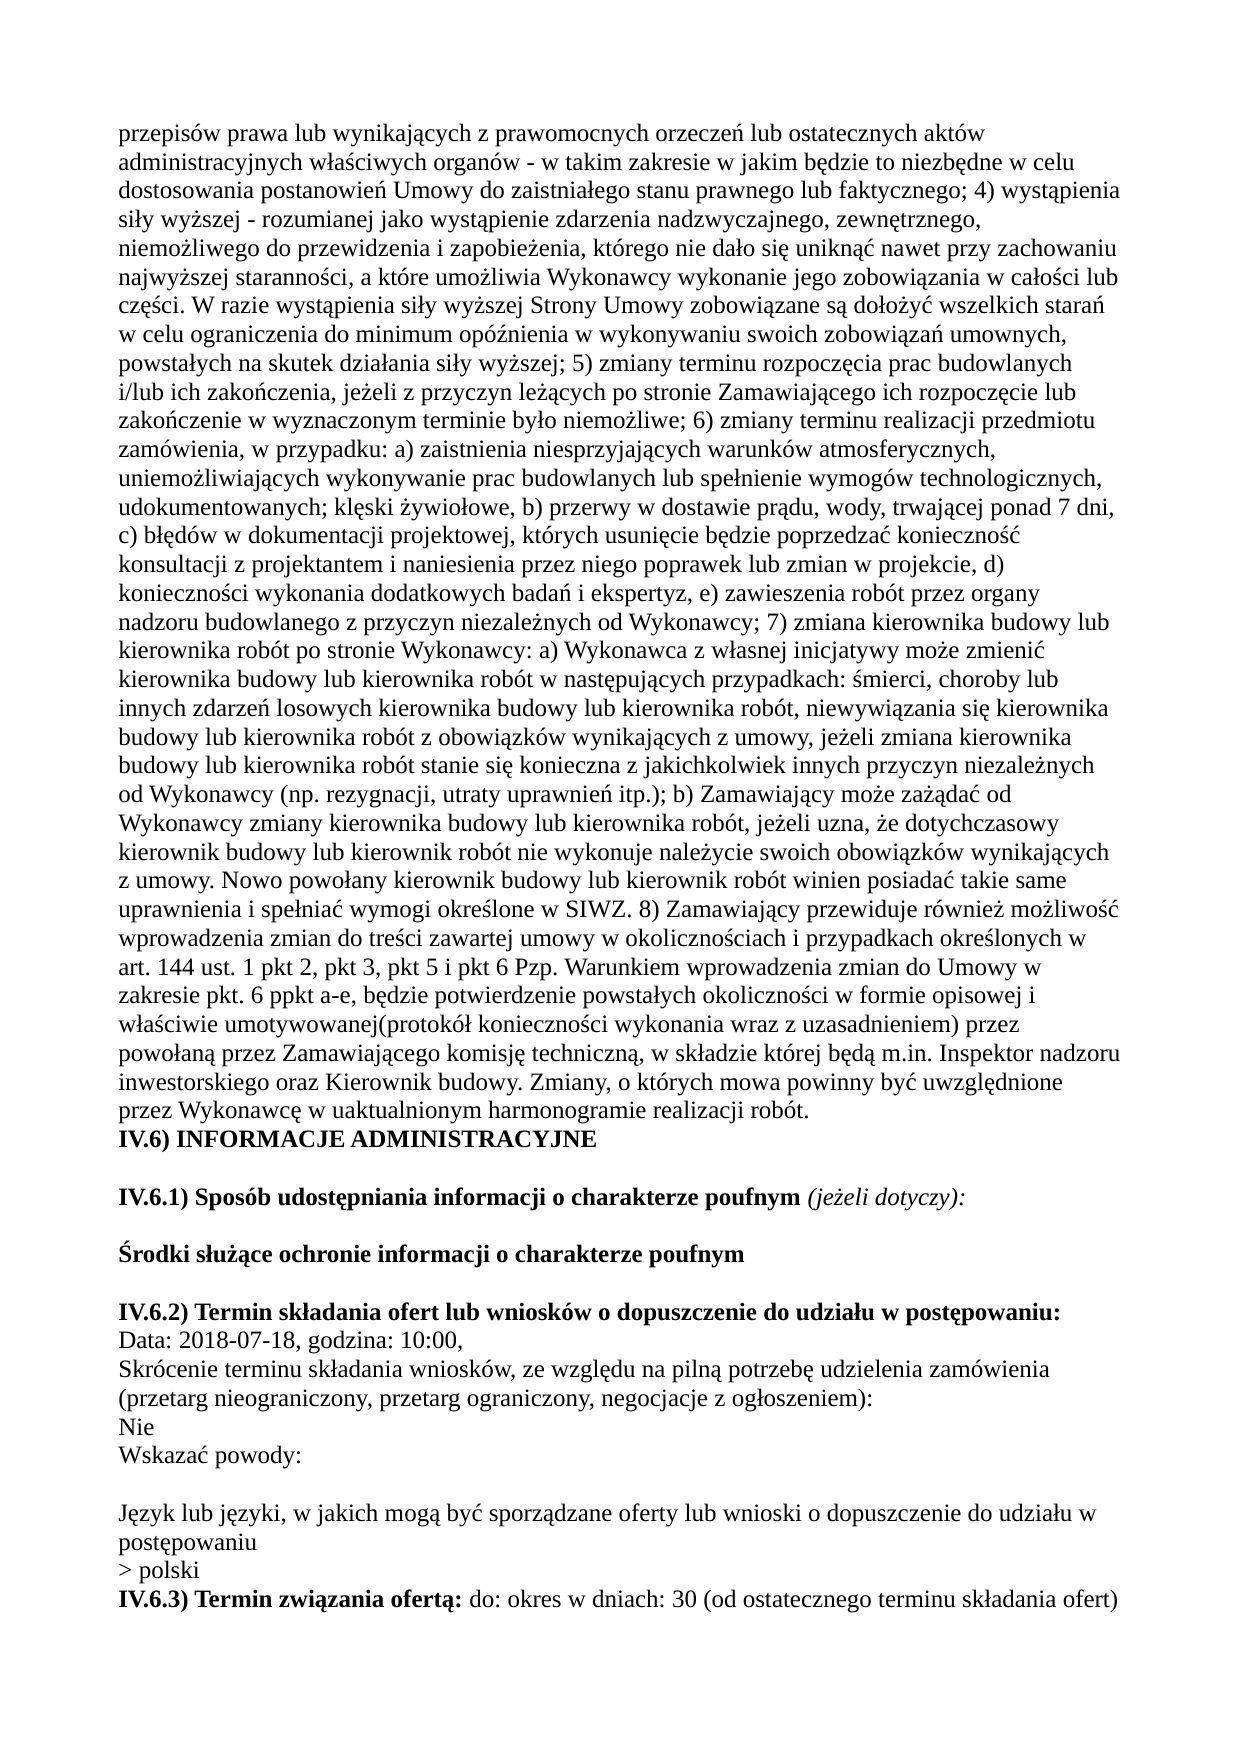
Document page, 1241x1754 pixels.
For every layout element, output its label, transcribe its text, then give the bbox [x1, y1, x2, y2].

text przepisów prawa lub wynikających z prawomocnych orzeczeń lub ostatecznych aktów administracyjnych właściwych organów - w takim zakresie w jakim będzie to niezbędne w celu dostosowania postanowień Umowy do zaistniałego stanu prawnego lub faktycznego; 4) wystąpienia siły wyższej - rozumianej jako wystąpienie zdarzenia nadzwyczajnego, zewnętrznego, niemożliwego do przewidzenia i zapobieżenia, którego nie dało się uniknąć nawet przy zachowaniu najwyższej staranności, a które umożliwia Wykonawcy wykonanie jego zobowiązania w całości lub części. W razie wystąpienia siły wyższej Strony Umowy zobowiązane są dołożyć wszelkich starań w celu ograniczenia do minimum opóźnienia w wykonywaniu swoich zobowiązań umownych, powstałych na skutek działania siły wyższej; 5) zmiany terminu rozpoczęcia prac budowlanych i/lub ich zakończenia, jeżeli z przyczyn leżących po stronie Zamawiającego ich rozpoczęcie lub zakończenie w wyznaczonym terminie było niemożliwe; 6) zmiany terminu realizacji przedmiotu zamówienia, w przypadku: a) zaistnienia niesprzyjających warunków atmosferycznych, uniemożliwiających wykonywanie prac budowlanych lub spełnienie wymogów technologicznych, udokumentowanych; klęski żywiołowe, b) przerwy w dostawie prądu, wody, trwającej ponad 7 dni, c) błędów w dokumentacji projektowej, których usunięcie będzie poprzedzać konieczność konsultacji z projektantem i naniesienia przez niego poprawek lub zmian w projekcie, d) konieczności wykonania dodatkowych badań i ekspertyz, e) zawieszenia robót przez organy nadzoru budowlanego z przyczyn niezależnych od Wykonawcy; 7) zmiana kierownika budowy lub kierownika robót po stronie Wykonawcy: a) Wykonawca z własnej inicjatywy może zmienić kierownika budowy lub kierownika robót w następujących przypadkach: śmierci, choroby lub innych zdarzeń losowych kierownika budowy lub kierownika robót, niewywiązania się kierownika budowy lub kierownika robót z obowiązków wynikających z umowy, jeżeli zmiana kierownika budowy lub kierownika robót stanie się konieczna z jakichkolwiek innych przyczyn niezależnych od Wykonawcy (np. rezygnacji, utraty uprawnień itp.); b) Zamawiający może zażądać od Wykonawcy zmiany kierownika budowy lub kierownika robót, jeżeli uzna, że dotychczasowy kierownik budowy lub kierownik robót nie wykonuje należycie swoich obowiązków wynikających z umowy. Nowo powołany kierownik budowy lub kierownik robót winien posiadać takie same uprawnienia i spełniać wymogi określone w SIWZ. 8) Zamawiający przewiduje również możliwość wprowadzenia zmian do treści zawartej umowy w okolicznościach i przypadkach określonych w art. 144 ust. 1 pkt 2, pkt 3, pkt 5 i pkt 6 Pzp. Warunkiem wprowadzenia zmian do Umowy w zakresie pkt. 6 ppkt a-e, będzie potwierdzenie powstałych okoliczności w formie opisowej i właściwie umotywowanej(protokół konieczności wykonania wraz z uzasadnieniem) przez powołaną przez Zamawiającego komisję techniczną, w składzie której będą m.in. Inspektor nadzoru inwestorskiego oraz Kierownik budowy. Zmiany, o których mowa powinny być uwzględnione przez Wykonawcę w uaktualnionym harmonogramie realizacji robót. IV.6) INFORMACJE ADMINISTRACYJNE IV.6.1) Sposób udostępniania informacji o charakterze poufnym (jeżeli dotyczy): Środki służące ochronie informacji o charakterze poufnym IV.6.2) Termin składania ofert lub wniosków o dopuszczenie do udziału w postępowaniu: Data: 2018-07-18, godzina: 10:00, Skrócenie terminu składania wniosków, ze względu na pilną potrzebę udzielenia zamówienia (przetarg nieograniczony, przetarg ograniczony, negocjacje z ogłoszeniem): Nie Wskazać powody: Język lub języki, w jakich mogą być sporządzane oferty lub wnioski o dopuszczenie do udziału w postępowaniu > polski IV.6.3) Termin związania ofertą: do: okres w dniach: 30 (od ostatecznego terminu składania ofert) [118, 118, 1122, 1613]
